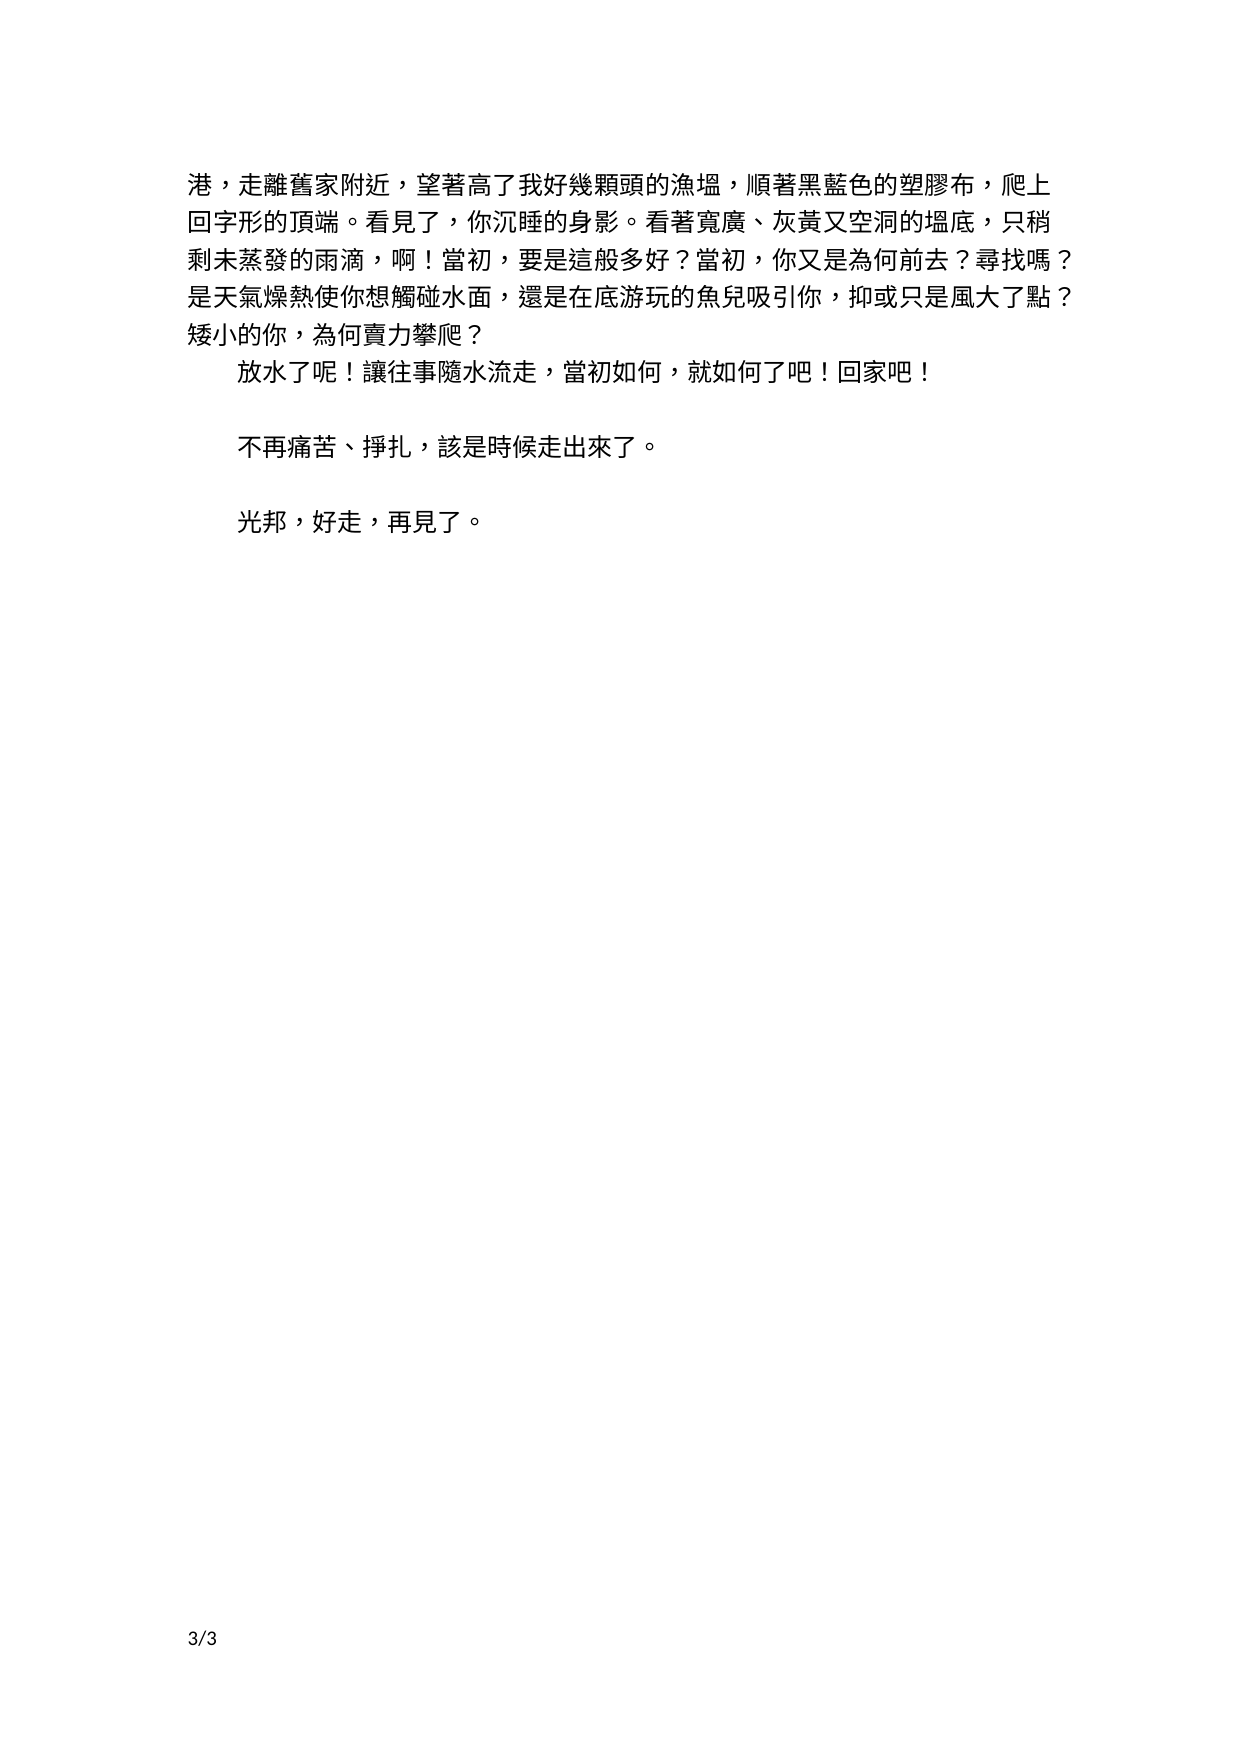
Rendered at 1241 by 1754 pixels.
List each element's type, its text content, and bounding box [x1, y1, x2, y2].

text 不再痛苦、掙扎，該是時候走出來了。 [187, 427, 1053, 464]
text 放水了呢！讓往事隨水流走，當初如何，就如何了吧！回家吧！ [187, 352, 1053, 389]
text 光邦啊光邦，我從來沒見過你，你卻能影響我至深，我們離開安全的避風港，走離舊家附近，望著高了我好幾顆頭的漁塭，順著黑藍色的塑膠布，爬上回字形的頂端。看見了，你沉睡的身影。看著寬廣、灰黃又空洞的塭底，只稍剩未蒸發的雨滴，啊！當初，要是這般多好？當初，你又是為何前去？尋找嗎？是天氣燥熱使你想觸碰水面，還是在底游玩的魚兒吸引你，抑或只是風大了點？矮小的你，為何賣力攀爬？ [187, 164, 1053, 352]
text 光邦，好走，再見了。 [187, 502, 1053, 539]
